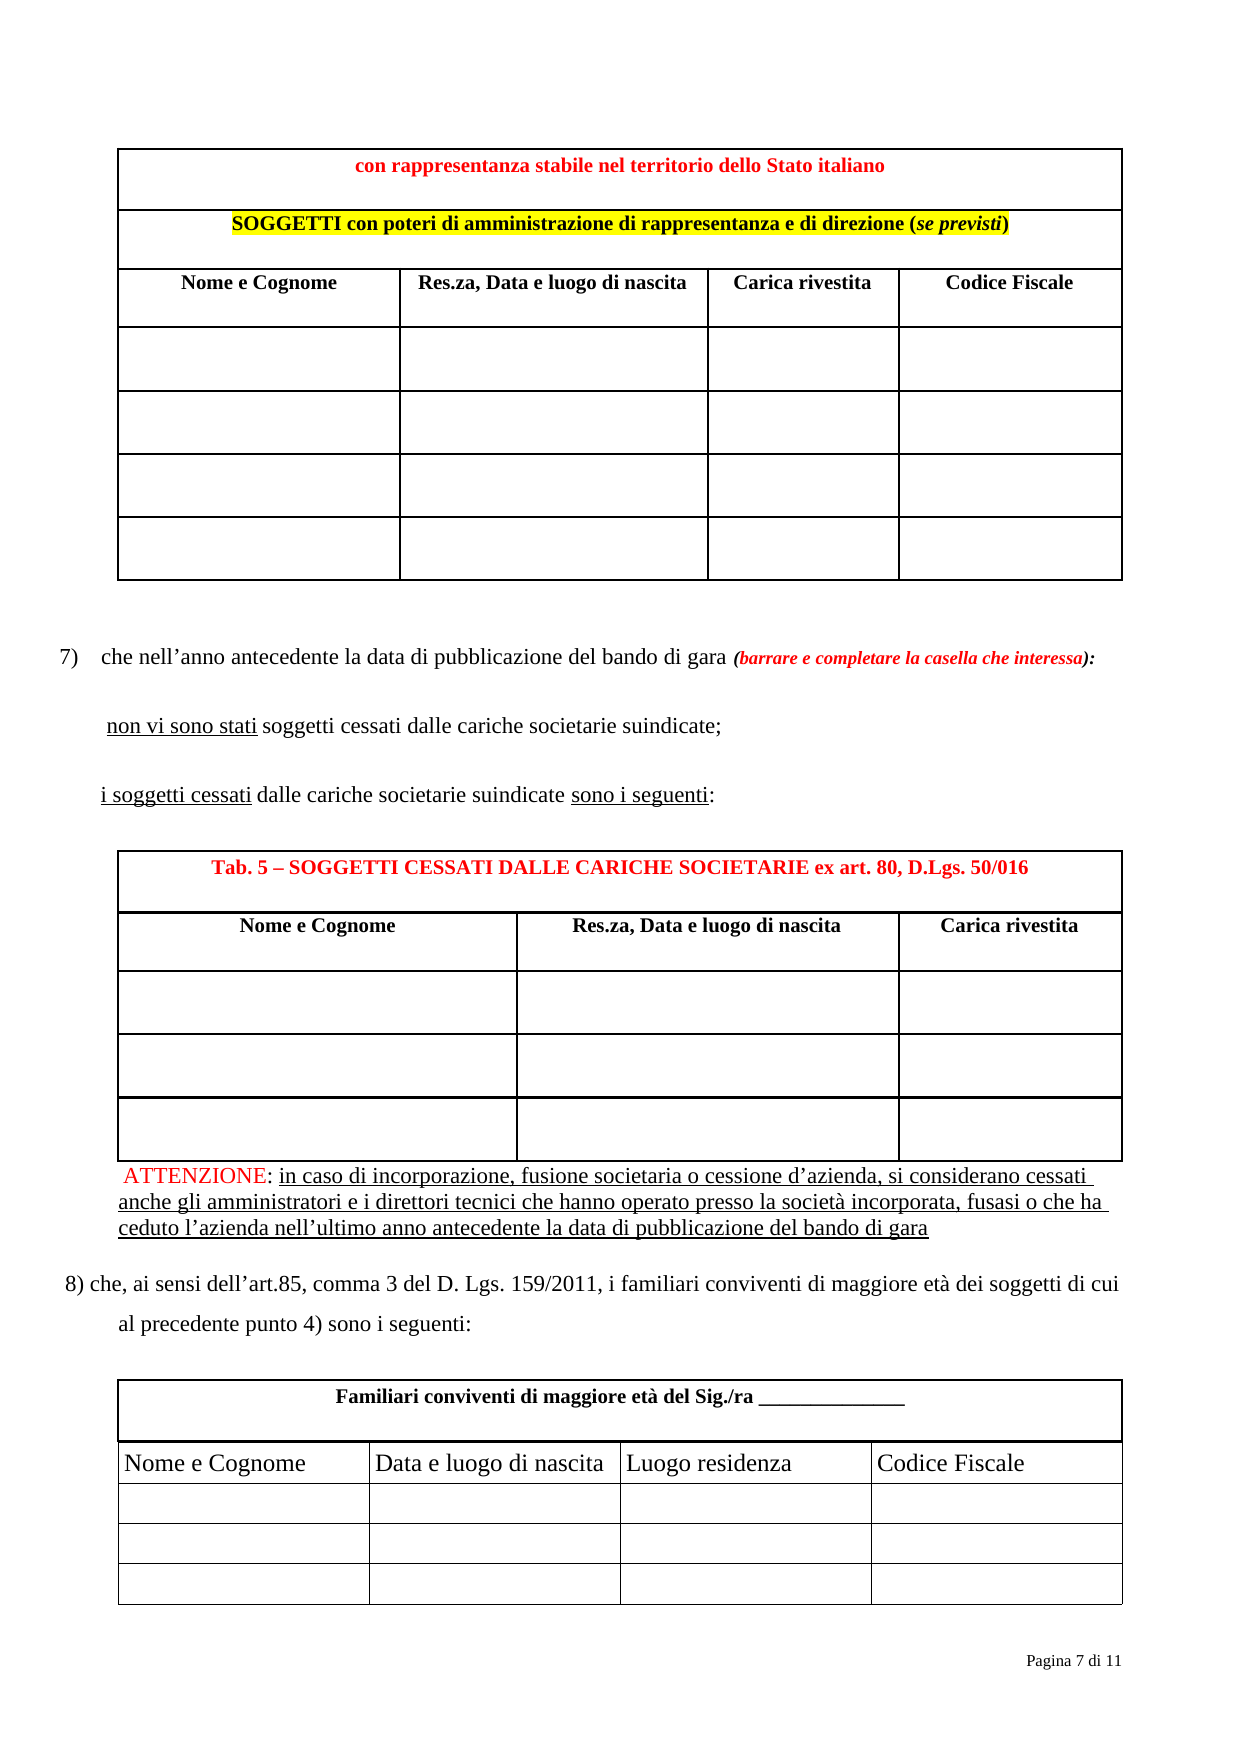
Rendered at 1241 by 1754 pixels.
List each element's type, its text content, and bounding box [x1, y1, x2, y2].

table_cell [518, 1099, 898, 1159]
table_header [872, 1524, 1122, 1563]
table_cell [119, 1035, 516, 1096]
table_cell [119, 1484, 369, 1523]
table_header [872, 1564, 1122, 1604]
table_header Tab. 5 – SOGGETTI CESSATI DALLE CARICHE SOCIETARIE ex art. 80, D.Lgs. 50/016 [119, 852, 1121, 911]
table_header Familiari conviventi di maggiore età del Sig./ra ______________ [119, 1381, 1121, 1440]
table_cell [518, 972, 898, 1033]
text i soggetti cessati dalle cariche societarie suindicate sono i seguenti: [100, 781, 1122, 807]
table_cell [900, 1035, 1121, 1096]
table_cell [900, 1099, 1121, 1159]
table_cell [401, 328, 707, 389]
table_cell [370, 1484, 620, 1523]
table_cell [900, 328, 1121, 389]
table_cell [518, 1035, 898, 1096]
table_cell [872, 1484, 1122, 1523]
table_cell Nome e Cognome [119, 270, 399, 326]
table_header Codice Fiscale [872, 1443, 1122, 1482]
table_cell [119, 972, 516, 1033]
table_cell [900, 392, 1121, 453]
table_cell [900, 455, 1121, 516]
table_cell [621, 1484, 871, 1523]
table_cell [709, 455, 898, 516]
table_header [119, 1564, 369, 1604]
table_cell SOGGETTI con poteri di amministrazione di rappresentanza e di direzione (se previsti) [119, 211, 1121, 268]
table_header Luogo residenza [621, 1443, 871, 1482]
table_header Nome e Cognome [119, 1443, 369, 1482]
table_cell Res.za, Data e luogo di nascita [401, 270, 707, 326]
table_cell Nome e Cognome [119, 914, 516, 970]
table_cell Res.za, Data e luogo di nascita [518, 914, 898, 970]
table_cell [709, 328, 898, 389]
text ATTENZIONE: in caso di incorporazione, fusione societaria o cessione d’azienda, si considerano cessati anche gli amministratori e i direttori tecnici che hanno operato presso la società incorporata, fusasi o che ha ceduto l’azienda nell’ultimo anno antecedente la data di pubblicazione del bando di gara [118, 1162, 1122, 1241]
table_cell [401, 455, 707, 516]
table_header [621, 1524, 871, 1563]
table_header con rappresentanza stabile nel territorio dello Stato italiano [119, 150, 1121, 209]
table_cell Carica rivestita [900, 914, 1121, 970]
table_cell [119, 518, 399, 579]
table_header [370, 1564, 620, 1604]
table_header [119, 1524, 369, 1563]
table_cell [119, 392, 399, 453]
table_cell [900, 518, 1121, 579]
table_cell [401, 392, 707, 453]
table_cell [900, 972, 1121, 1033]
table_cell [119, 1099, 516, 1159]
table_header [621, 1564, 871, 1604]
text 7) che nell’anno antecedente la data di pubblicazione del bando di gara (barrare e completare la casella che interessa): [59, 643, 1122, 669]
table_header Data e luogo di nascita [370, 1443, 620, 1482]
table_cell Carica rivestita [709, 270, 898, 326]
table_cell [709, 392, 898, 453]
text 8) che, ai sensi dell’art.85, comma 3 del D. Lgs. 159/2011, i familiari conviventi di maggiore età dei soggetti di cui al precedente punto 4) sono i seguenti: [65, 1270, 1122, 1336]
text non vi sono stati soggetti cessati dalle cariche societarie suindicate; [106, 712, 1122, 738]
table_header [370, 1524, 620, 1563]
table_cell [709, 518, 898, 579]
table_cell [119, 328, 399, 389]
table_cell Codice Fiscale [900, 270, 1121, 326]
table_cell [401, 518, 707, 579]
table_cell [119, 455, 399, 516]
